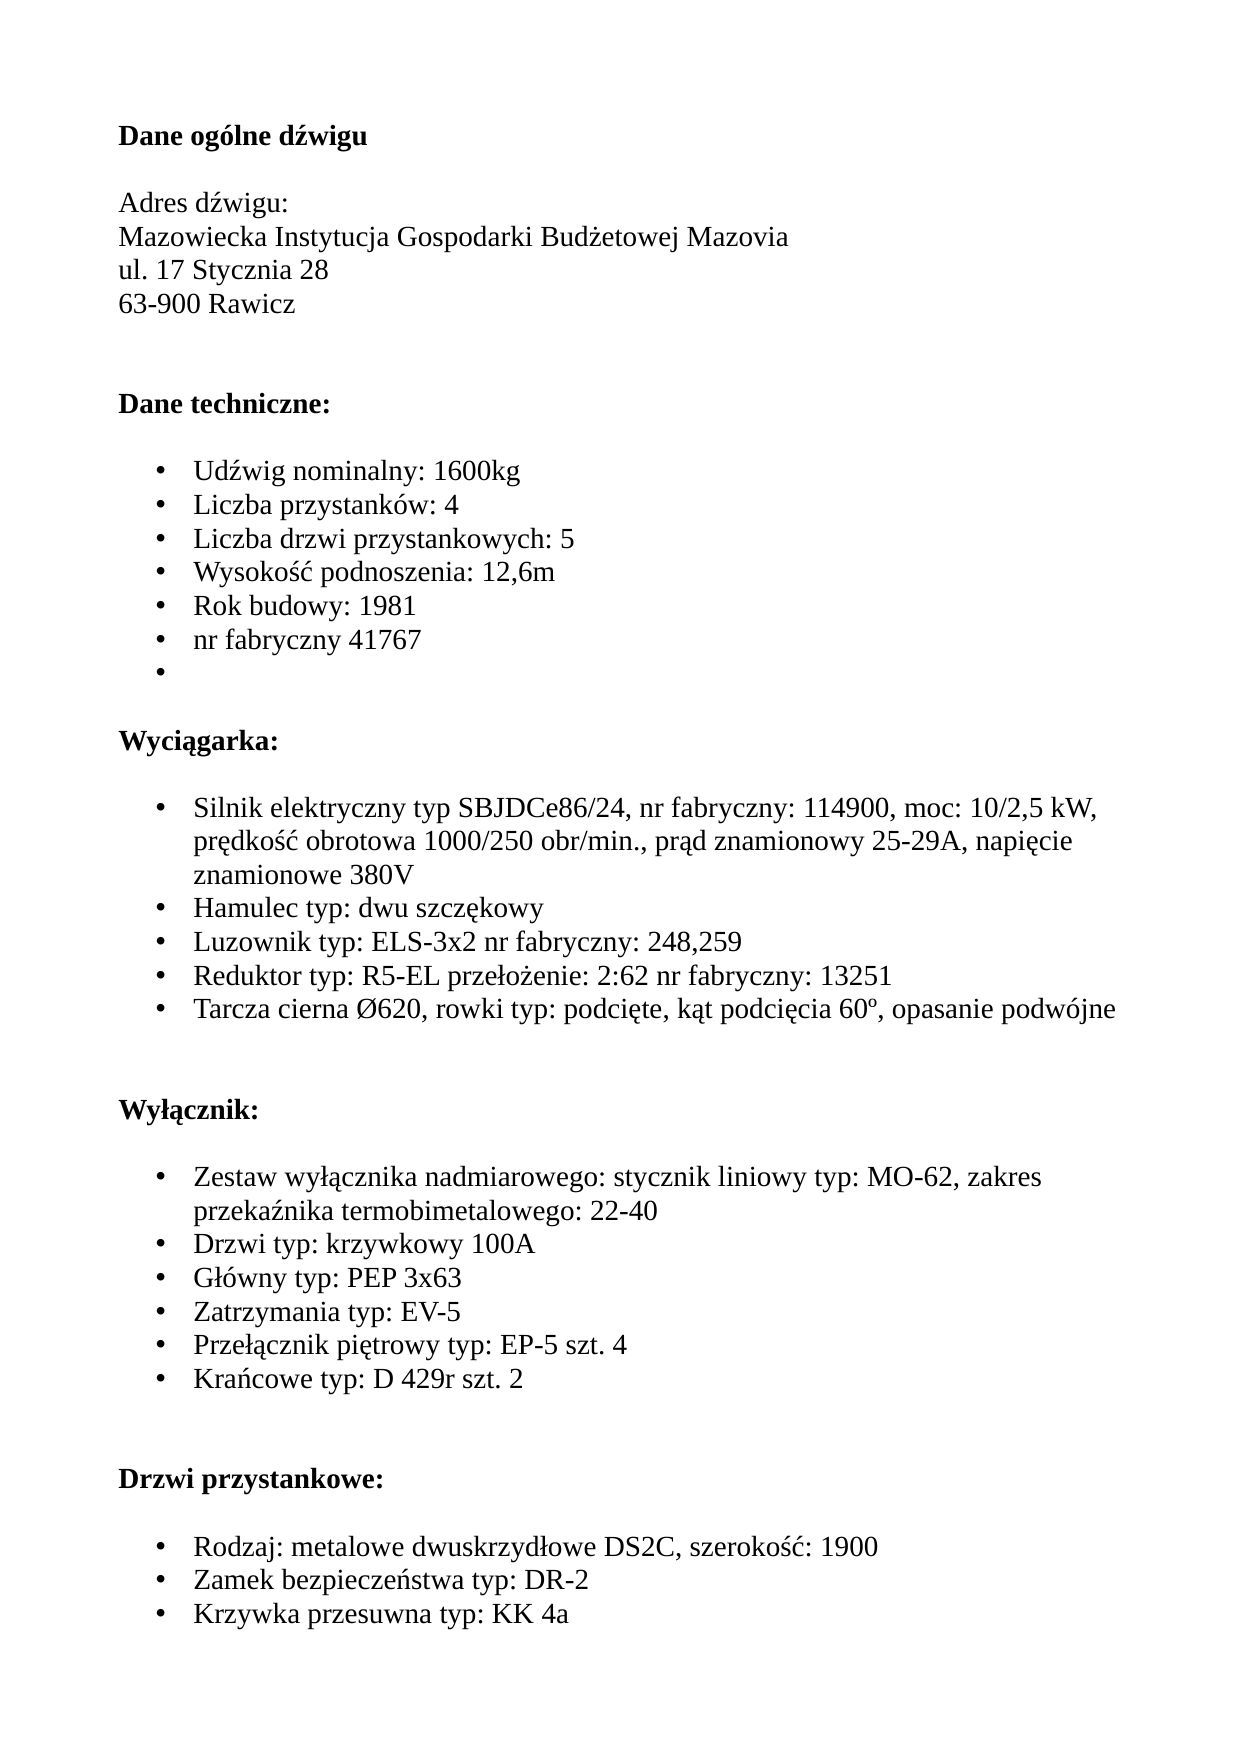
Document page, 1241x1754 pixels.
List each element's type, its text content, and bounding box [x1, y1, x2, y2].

text Dane techniczne: [118, 386, 1122, 420]
text Wyłącznik: [118, 1092, 1122, 1126]
list Liczba drzwi przystankowych: 5 [156, 521, 1122, 554]
list Wysokość podnoszenia: 12,6m [156, 554, 1122, 588]
list nr fabryczny 41767 [156, 622, 1122, 655]
list Zatrzymania typ: EV-5 [156, 1294, 1122, 1327]
text Drzwi przystankowe: [118, 1462, 1122, 1495]
list Silnik elektryczny typ SBJDCe86/24, nr fabryczny: 114900, moc: 10/2,5 kW, prędkość obrotowa 1000/250 obr/min., prąd znamionowy 25-29A, napięcie znamionowe 380V [156, 790, 1122, 890]
list Rodzaj: metalowe dwuskrzydłowe DS2C, szerokość: 1900 [156, 1529, 1122, 1562]
text Mazowiecka Instytucja Gospodarki Budżetowej Mazovia [118, 219, 1122, 252]
list Zamek bezpieczeństwa typ: DR-2 [156, 1562, 1122, 1596]
list Krzywka przesuwna typ: KK 4a [156, 1596, 1122, 1630]
list Zestaw wyłącznika nadmiarowego: stycznik liniowy typ: MO-62, zakres przekaźnika termobimetalowego: 22-40 [156, 1159, 1122, 1226]
list Hamulec typ: dwu szczękowy [156, 890, 1122, 924]
text Wyciągarka: [118, 723, 1122, 756]
list Główny typ: PEP 3x63 [156, 1260, 1122, 1294]
list Liczba przystanków: 4 [156, 487, 1122, 521]
text 63-900 Rawicz [118, 286, 1122, 319]
list Tarcza cierna Ø620, rowki typ: podcięte, kąt podcięcia 60º, opasanie podwójne [156, 991, 1122, 1025]
list Luzownik typ: ELS-3x2 nr fabryczny: 248,259 [156, 924, 1122, 958]
list Przełącznik piętrowy typ: EP-5 szt. 4 [156, 1327, 1122, 1361]
list Udźwig nominalny: 1600kg [156, 453, 1122, 487]
list Reduktor typ: R5-EL przełożenie: 2:62 nr fabryczny: 13251 [156, 958, 1122, 991]
text ul. 17 Stycznia 28 [118, 252, 1122, 286]
list Drzwi typ: krzywkowy 100A [156, 1226, 1122, 1260]
list Rok budowy: 1981 [156, 588, 1122, 622]
list Krańcowe typ: D 429r szt. 2 [156, 1361, 1122, 1394]
text Adres dźwigu: [118, 185, 1122, 219]
text Dane ogólne dźwigu [118, 118, 1122, 152]
